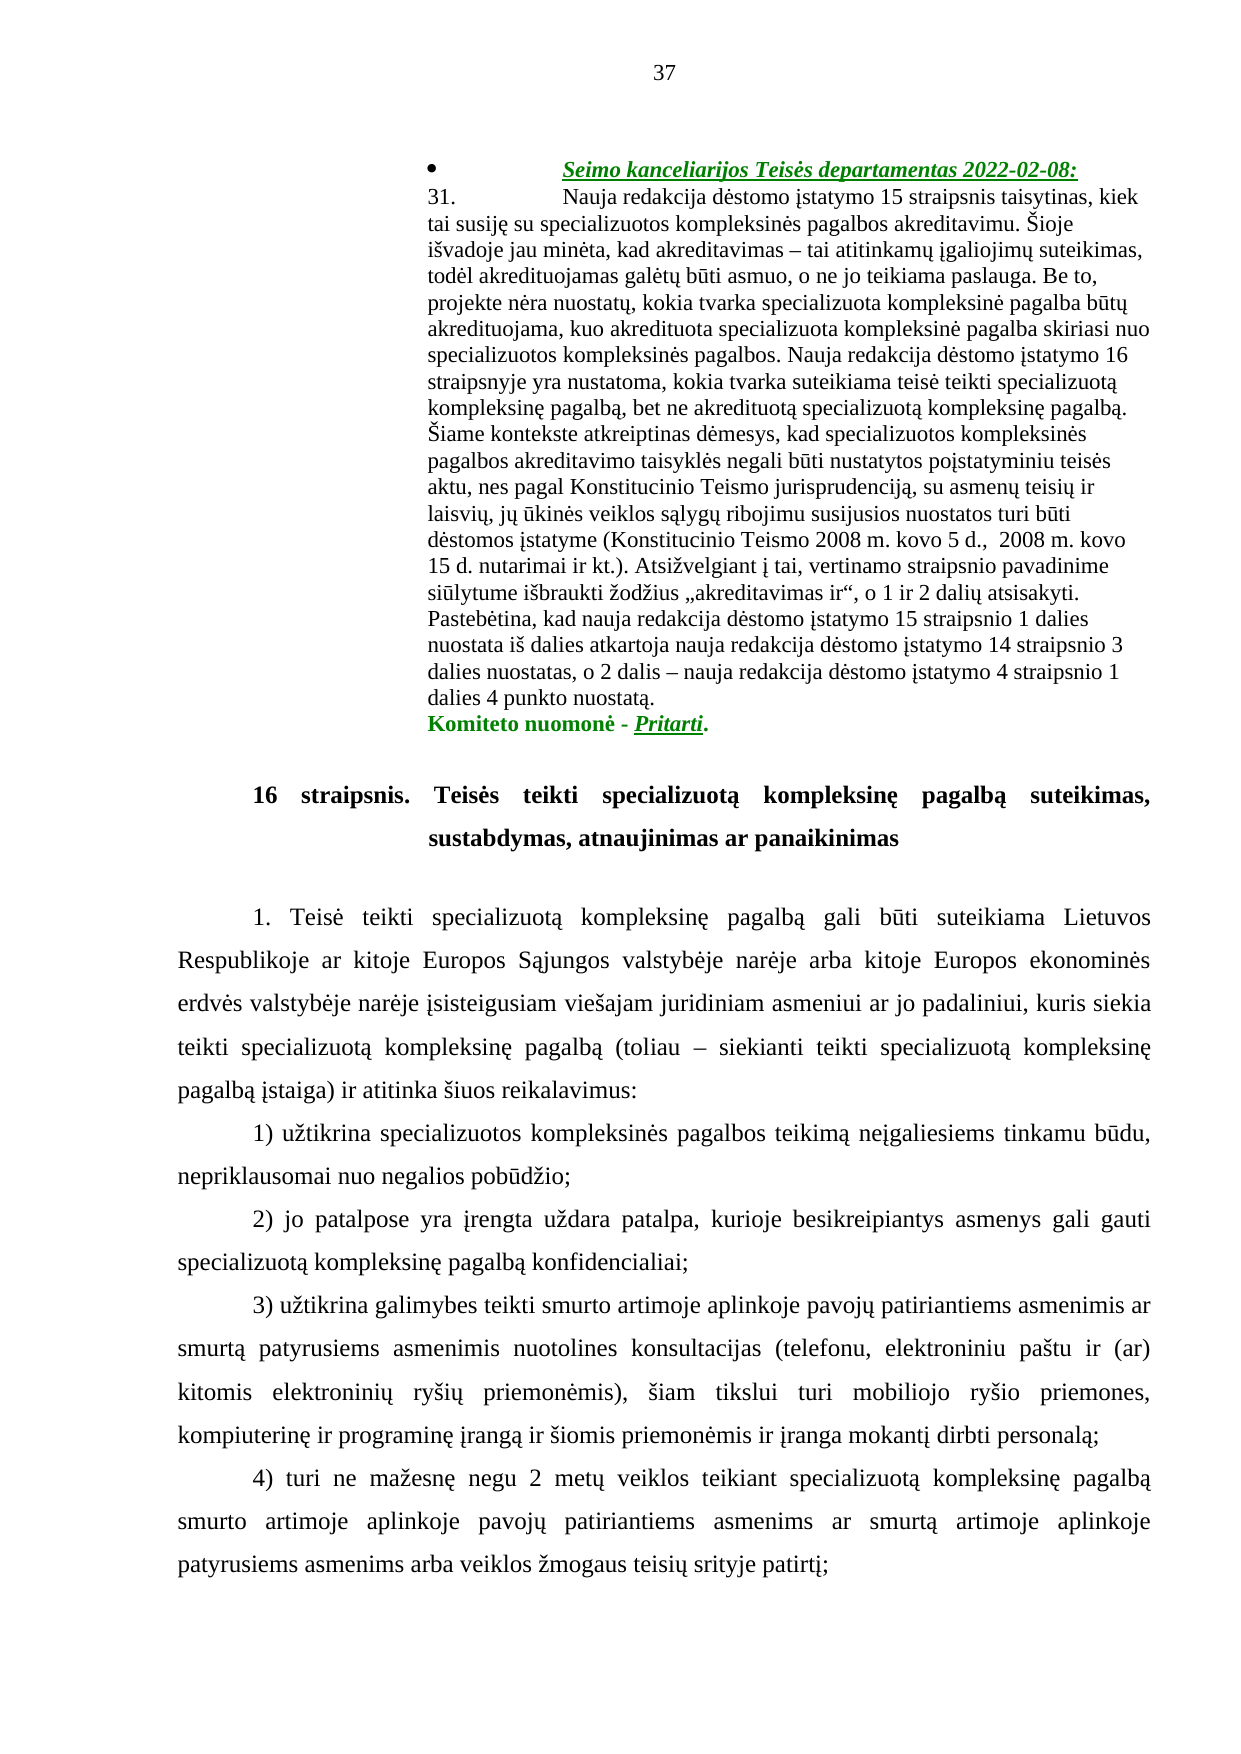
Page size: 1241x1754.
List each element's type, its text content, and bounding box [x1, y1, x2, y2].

text 4) turi ne mažesnę negu 2 metų veiklos teikiant specializuotą kompleksinę pagalbą smurto artimoje aplinkoje pavojų patiriantiems asmenims ar smurtą artimoje aplinkoje patyrusiems asmenims arba veiklos žmogaus teisių srityje patirtį; [177, 1463, 1152, 1578]
list Seimo kanceliarijos Teisės departamentas 2022-02-08: [427, 157, 1152, 183]
text 1) užtikrina specializuotos kompleksinės pagalbos teikimą neįgaliesiems tinkamu būdu, nepriklausomai nuo negalios pobūdžio; [177, 1118, 1152, 1190]
text 1. Teisė teikti specializuotą kompleksinę pagalbą gali būti suteikiama Lietuvos Respublikoje ar kitoje Europos Sąjungos valstybėje narėje arba kitoje Europos ekonominės erdvės valstybėje narėje įsisteigusiam viešajam juridiniam asmeniui ar jo padaliniui, kuris siekia teikti specializuotą kompleksinę pagalbą (toliau – siekianti teikti specializuotą kompleksinę pagalbą įstaiga) ir atitinka šiuos reikalavimus: [177, 902, 1152, 1103]
text Komiteto nuomonė - Pritarti. [427, 710, 1152, 737]
text 3) užtikrina galimybes teikti smurto artimoje aplinkoje pavojų patiriantiems asmenimis ar smurtą patyrusiems asmenimis nuotolines konsultacijas (telefonu, elektroniniu paštu ir (ar) kitomis elektroninių ryšių priemonėmis), šiam tikslui turi mobiliojo ryšio priemones, kompiuterinę ir programinę įrangą ir šiomis priemonėmis ir įranga mokantį dirbti personalą; [177, 1290, 1152, 1448]
text 31. Nauja redakcija dėstomo įstatymo 15 straipsnis taisytinas, kiek tai susiję su specializuotos kompleksinės pagalbos akreditavimu. Šioje išvadoje jau minėta, kad akreditavimas – tai atitinkamų įgaliojimų suteikimas, todėl akredituojamas galėtų būti asmuo, o ne jo teikiama paslauga. Be to, projekte nėra nuostatų, kokia tvarka specializuota kompleksinė pagalba būtų akredituojama, kuo akredituota specializuota kompleksinė pagalba skiriasi nuo specializuotos kompleksinės pagalbos. Nauja redakcija dėstomo įstatymo 16 straipsnyje yra nustatoma, kokia tvarka suteikiama teisė teikti specializuotą kompleksinę pagalbą, bet ne akredituotą specializuotą kompleksinę pagalbą. Šiame kontekste atkreiptinas dėmesys, kad specializuotos kompleksinės pagalbos akreditavimo taisyklės negali būti nustatytos poįstatyminiu teisės aktu, nes pagal Konstitucinio Teismo jurisprudenciją, su asmenų teisių ir laisvių, jų ūkinės veiklos sąlygų ribojimu susijusios nuostatos turi būti dėstomos įstatyme (Konstitucinio Teismo 2008 m. kovo 5 d., 2008 m. kovo 15 d. nutarimai ir kt.). Atsižvelgiant į tai, vertinamo straipsnio pavadinime siūlytume išbraukti žodžius „akreditavimas ir“, o 1 ir 2 dalių atsisakyti. Pastebėtina, kad nauja redakcija dėstomo įstatymo 15 straipsnio 1 dalies nuostata iš dalies atkartoja nauja redakcija dėstomo įstatymo 14 straipsnio 3 dalies nuostatas, o 2 dalis – nauja redakcija dėstomo įstatymo 4 straipsnio 1 dalies 4 punkto nuostatą. [427, 183, 1152, 710]
text 16 straipsnis. Teisės teikti specializuotą kompleksinę pagalbą suteikimas, sustabdymas, atnaujinimas ar panaikinimas [252, 780, 1152, 852]
text 2) jo patalpose yra įrengta uždara patalpa, kurioje besikreipiantys asmenys gali gauti specializuotą kompleksinę pagalbą konfidencialiai; [177, 1204, 1152, 1276]
